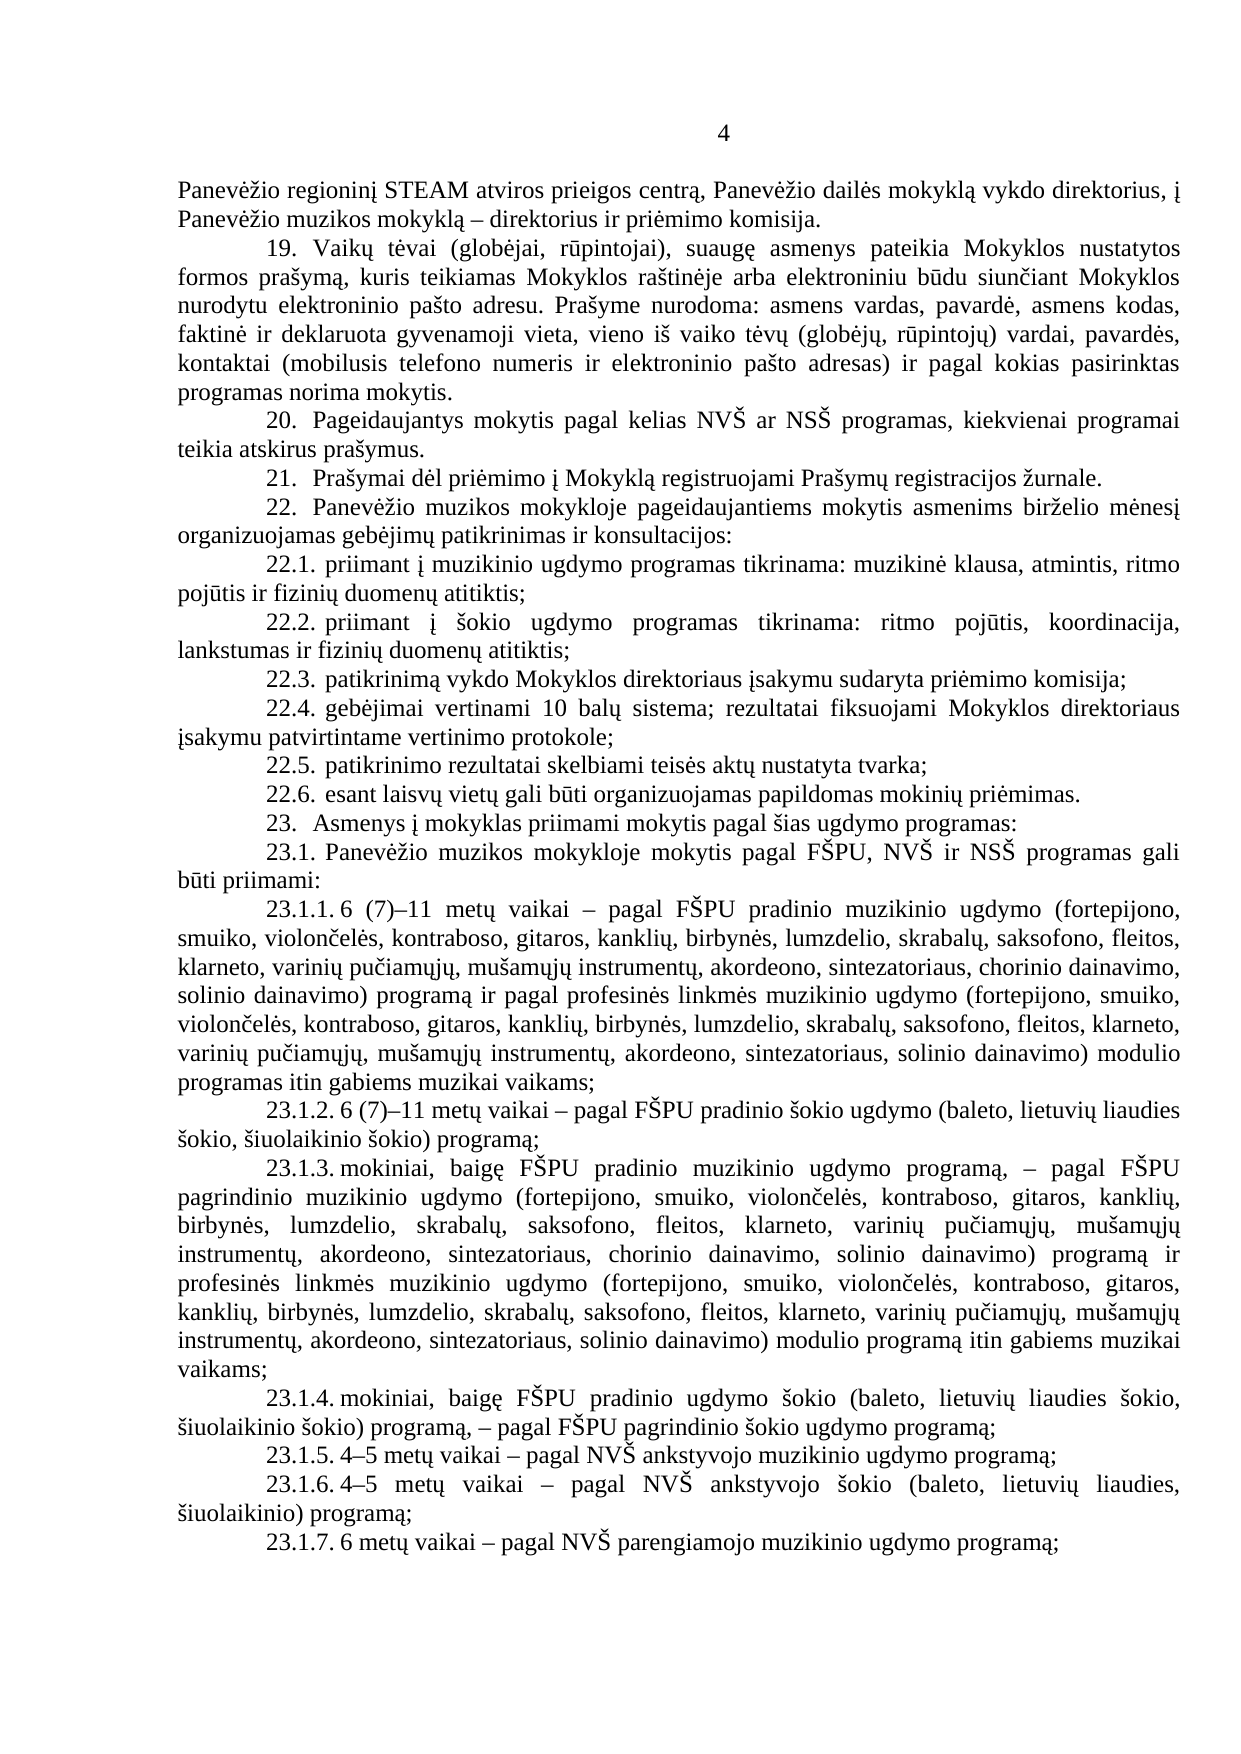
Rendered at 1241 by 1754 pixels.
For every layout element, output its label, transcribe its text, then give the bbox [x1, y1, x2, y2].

text 23. Asmenys į mokyklas priimami mokytis pagal šias ugdymo programas: [177, 808, 1181, 837]
text 23.1.3. mokiniai, baigę FŠPU pradinio muzikinio ugdymo programą, – pagal FŠPU pagrindinio muzikinio ugdymo (fortepijono, smuiko, violončelės, kontraboso, gitaros, kanklių, birbynės, lumzdelio, skrabalų, saksofono, fleitos, klarneto, varinių pučiamųjų, mušamųjų instrumentų, akordeono, sintezatoriaus, chorinio dainavimo, solinio dainavimo) programą ir profesinės linkmės muzikinio ugdymo (fortepijono, smuiko, violončelės, kontraboso, gitaros, kanklių, birbynės, lumzdelio, skrabalų, saksofono, fleitos, klarneto, varinių pučiamųjų, mušamųjų instrumentų, akordeono, sintezatoriaus, solinio dainavimo) modulio programą itin gabiems muzikai vaikams; [177, 1153, 1181, 1383]
text 23.1.7. 6 metų vaikai – pagal NVŠ parengiamojo muzikinio ugdymo programą; [177, 1527, 1181, 1556]
text 22.5. patikrinimo rezultatai skelbiami teisės aktų nustatyta tvarka; [177, 751, 1181, 779]
text 23.1.5. 4–5 metų vaikai – pagal NVŠ ankstyvojo muzikinio ugdymo programą; [177, 1441, 1181, 1469]
text 23.1. Panevėžio muzikos mokykloje mokytis pagal FŠPU, NVŠ ir NSŠ programas gali būti priimami: [177, 837, 1181, 894]
text 23.1.2. 6 (7)–11 metų vaikai – pagal FŠPU pradinio šokio ugdymo (baleto, lietuvių liaudies šokio, šiuolaikinio šokio) programą; [177, 1096, 1181, 1153]
text 23.1.6. 4–5 metų vaikai – pagal NVŠ ankstyvojo šokio (baleto, lietuvių liaudies, šiuolaikinio) programą; [177, 1469, 1181, 1527]
text 23.1.1. 6 (7)–11 metų vaikai – pagal FŠPU pradinio muzikinio ugdymo (fortepijono, smuiko, violončelės, kontraboso, gitaros, kanklių, birbynės, lumzdelio, skrabalų, saksofono, fleitos, klarneto, varinių pučiamųjų, mušamųjų instrumentų, akordeono, sintezatoriaus, chorinio dainavimo, solinio dainavimo) programą ir pagal profesinės linkmės muzikinio ugdymo (fortepijono, smuiko, violončelės, kontraboso, gitaros, kanklių, birbynės, lumzdelio, skrabalų, saksofono, fleitos, klarneto, varinių pučiamųjų, mušamųjų instrumentų, akordeono, sintezatoriaus, solinio dainavimo) modulio programas itin gabiems muzikai vaikams; [177, 894, 1181, 1096]
text 22. Panevėžio muzikos mokykloje pageidaujantiems mokytis asmenims birželio mėnesį organizuojamas gebėjimų patikrinimas ir konsultacijos: [177, 492, 1181, 549]
text 22.3. patikrinimą vykdo Mokyklos direktoriaus įsakymu sudaryta priėmimo komisija; [177, 664, 1181, 693]
text 22.2. priimant į šokio ugdymo programas tikrinama: ritmo pojūtis, koordinacija, lankstumas ir fizinių duomenų atitiktis; [177, 607, 1181, 664]
text Panevėžio regioninį STEAM atviros prieigos centrą, Panevėžio dailės mokyklą vykdo direktorius, į Panevėžio muzikos mokyklą – direktorius ir priėmimo komisija. [177, 176, 1181, 233]
text 21. Prašymai dėl priėmimo į Mokyklą registruojami Prašymų registracijos žurnale. [177, 463, 1181, 492]
text 22.1. priimant į muzikinio ugdymo programas tikrinama: muzikinė klausa, atmintis, ritmo pojūtis ir fizinių duomenų atitiktis; [177, 549, 1181, 607]
text 22.6. esant laisvų vietų gali būti organizuojamas papildomas mokinių priėmimas. [177, 779, 1181, 808]
text 22.4. gebėjimai vertinami 10 balų sistema; rezultatai fiksuojami Mokyklos direktoriaus įsakymu patvirtintame vertinimo protokole; [177, 693, 1181, 751]
text 20. Pageidaujantys mokytis pagal kelias NVŠ ar NSŠ programas, kiekvienai programai teikia atskirus prašymus. [177, 406, 1181, 463]
text 19. Vaikų tėvai (globėjai, rūpintojai), suaugę asmenys pateikia Mokyklos nustatytos formos prašymą, kuris teikiamas Mokyklos raštinėje arba elektroniniu būdu siunčiant Mokyklos nurodytu elektroninio pašto adresu. Prašyme nurodoma: asmens vardas, pavardė, asmens kodas, faktinė ir deklaruota gyvenamoji vieta, vieno iš vaiko tėvų (globėjų, rūpintojų) vardai, pavardės, kontaktai (mobilusis telefono numeris ir elektroninio pašto adresas) ir pagal kokias pasirinktas programas norima mokytis. [177, 233, 1181, 406]
text 23.1.4. mokiniai, baigę FŠPU pradinio ugdymo šokio (baleto, lietuvių liaudies šokio, šiuolaikinio šokio) programą, – pagal FŠPU pagrindinio šokio ugdymo programą; [177, 1383, 1181, 1441]
